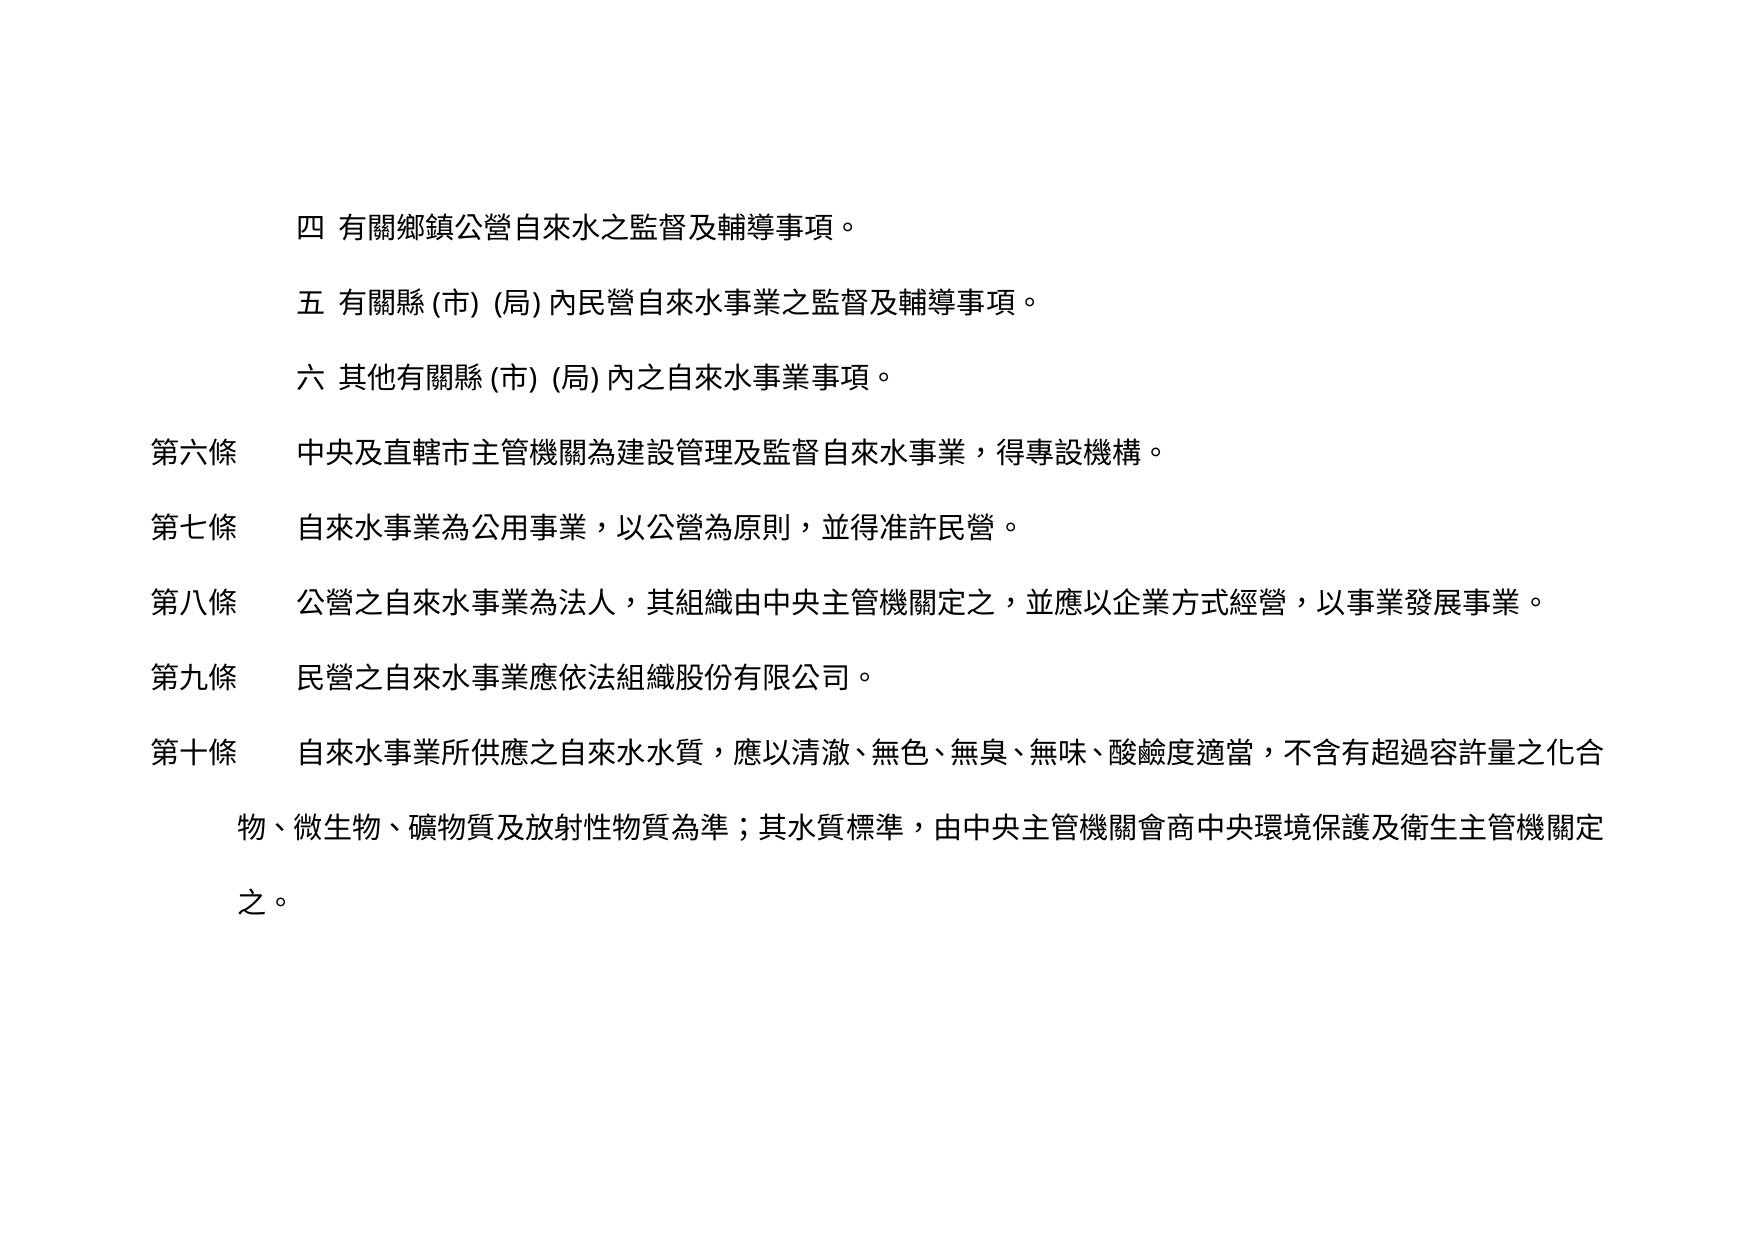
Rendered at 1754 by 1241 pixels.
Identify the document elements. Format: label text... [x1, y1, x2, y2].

text 五 有關縣 (市) (局) 內民營自來水事業之監督及輔導事項。 [150, 264, 1604, 339]
text 六 其他有關縣 (市) (局) 內之自來水事業事項。 [150, 339, 1604, 414]
text 第九條 民營之自來水事業應依法組織股份有限公司。 [150, 639, 1604, 714]
text 第七條 自來水事業為公用事業，以公營為原則，並得准許民營。 [150, 489, 1604, 564]
text 第八條 公營之自來水事業為法人，其組織由中央主管機關定之，並應以企業方式經營，以事業發展事業。 [150, 564, 1604, 639]
text 第六條 中央及直轄市主管機關為建設管理及監督自來水事業，得專設機構。 [150, 414, 1604, 489]
text 第十條 自來水事業所供應之自來水水質，應以清澈、無色、無臭、無味、酸鹼度適當，不含有超過容許量之化合物、微生物、礦物質及放射性物質為準；其水質標準，由中央主管機關會商中央環境保護及衛生主管機關定之。 [150, 714, 1604, 939]
text 四 有關鄉鎮公營自來水之監督及輔導事項。 [150, 189, 1604, 264]
